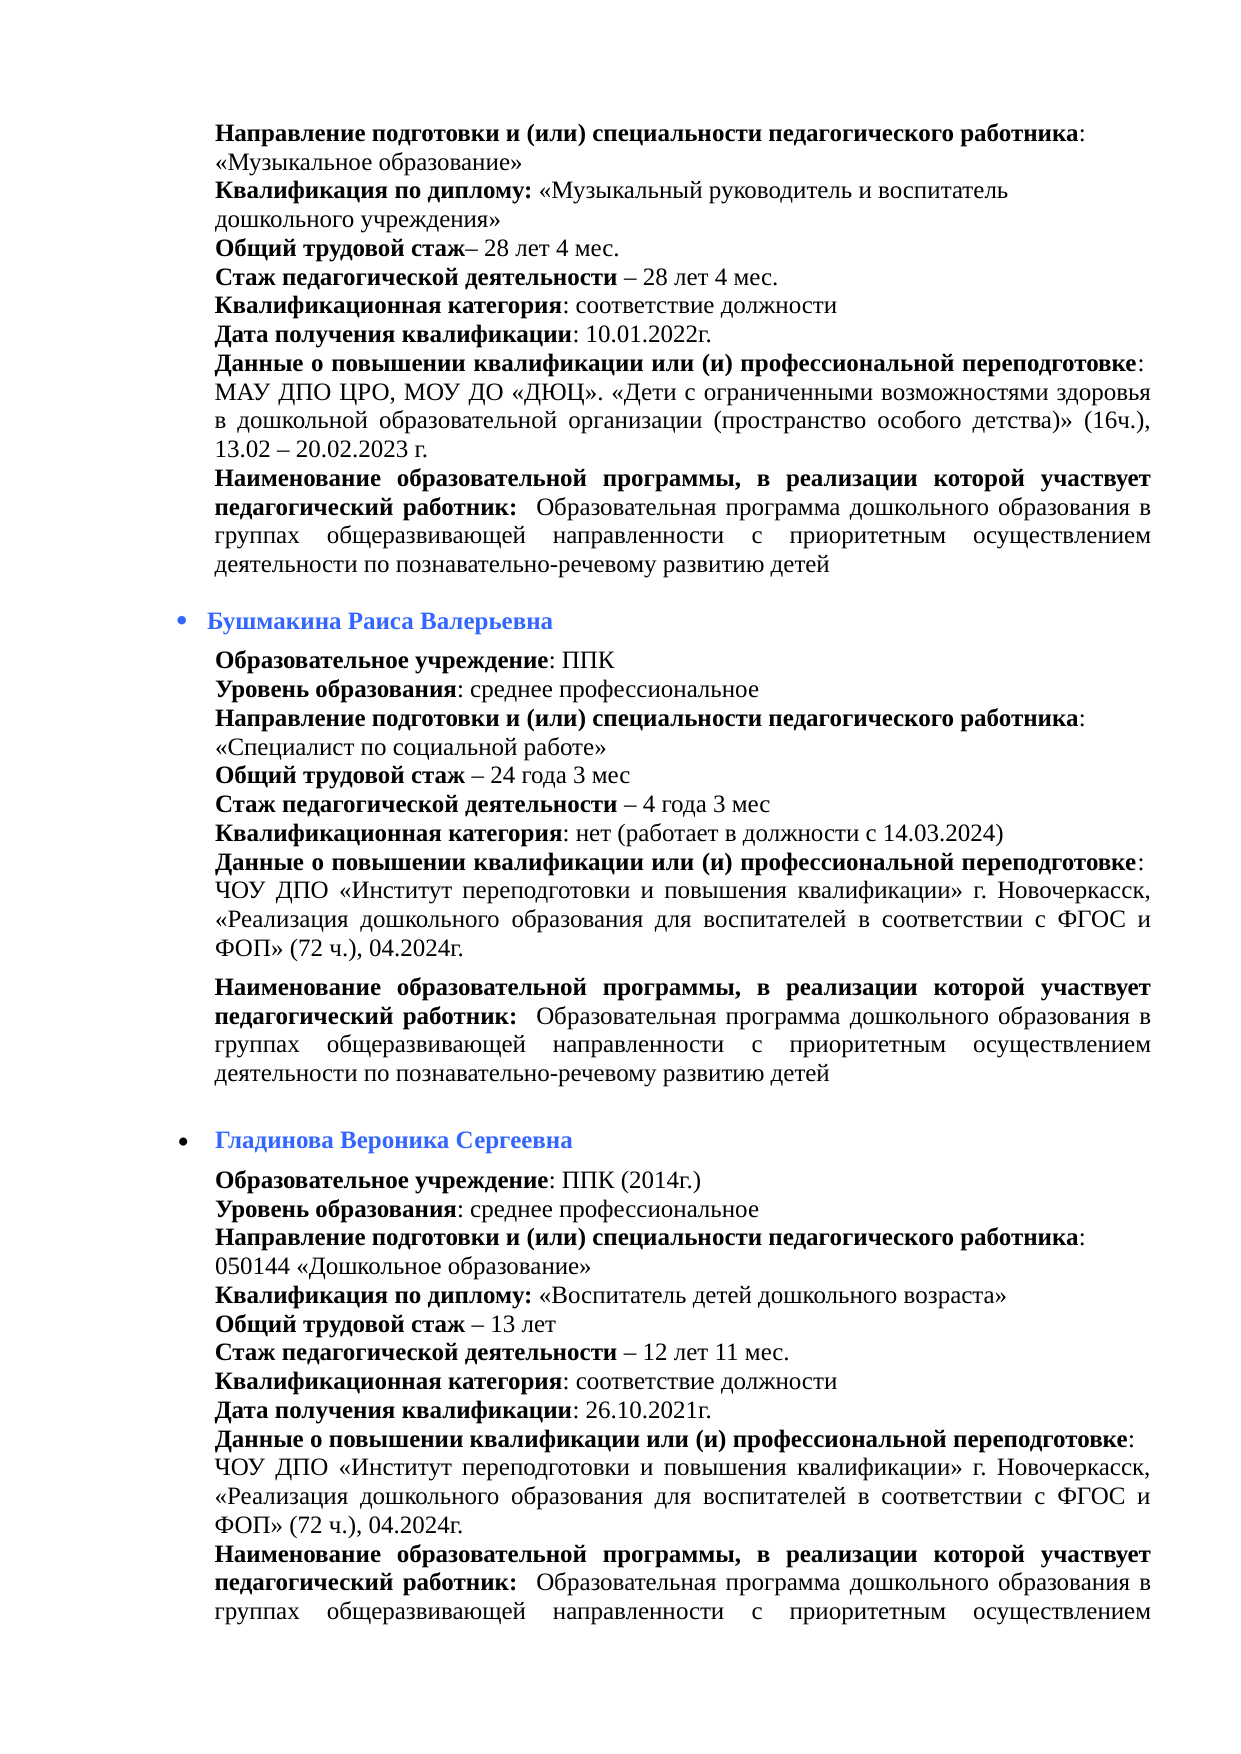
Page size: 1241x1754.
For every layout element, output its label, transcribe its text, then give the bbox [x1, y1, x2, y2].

text Квалификация по диплому: «Воспитатель детей дошкольного возраста» [215, 1280, 1152, 1309]
text Данные о повышении квалификации или (и) профессиональной переподготовке: МАУ ДПО ЦРО, МОУ ДО «ДЮЦ». «Дети с ограниченными возможностями здоровья в дошкольной образовательной организации (пространство особого детства)» (16ч.), 13.02 – 20.02.2023 г. [214, 348, 1152, 463]
text Общий трудовой стаж – 13 лет [215, 1309, 1152, 1337]
text Наименование образовательной программы, в реализации которой участвует педагогический работник: Образовательная программа дошкольного образования в группах общеразвивающей направленности с приоритетным осуществлением [214, 1539, 1152, 1625]
text Направление подготовки и (или) специальности педагогического работника: «Музыкальное образование» [215, 118, 1152, 176]
text Дата получения квалификации: 26.10.2021г. [214, 1395, 1152, 1424]
text Квалификация по диплому: «Музыкальный руководитель и воспитатель дошкольного учреждения» [215, 176, 1152, 233]
text Квалификационная категория: соответствие должности [214, 291, 1152, 319]
text Дата получения квалификации: 10.01.2022г. [214, 319, 1152, 348]
text Образовательное учреждение: ППК [215, 645, 1152, 674]
text Стаж педагогической деятельности – 12 лет 11 мес. [214, 1337, 1152, 1366]
text Стаж педагогической деятельности – 28 лет 4 мес. [215, 262, 1152, 291]
text Общий трудовой стаж– 28 лет 4 мес. [215, 233, 1152, 262]
text Уровень образования: среднее профессиональное [215, 1194, 1152, 1222]
text Направление подготовки и (или) специальности педагогического работника: 050144 «Дошкольное образование» [215, 1222, 1152, 1280]
text Наименование образовательной программы, в реализации которой участвует педагогический работник: Образовательная программа дошкольного образования в группах общеразвивающей направленности с приоритетным осуществлением деятельности по познавательно-речевому развитию детей [214, 972, 1152, 1087]
text Данные о повышении квалификации или (и) профессиональной переподготовке: ЧОУ ДПО «Институт переподготовки и повышения квалификации» г. Новочеркасск, «Реализация дошкольного образования для воспитателей в соответствии с ФГОC и ФОП» (72 ч.), 04.2024г. [215, 847, 1152, 962]
text Наименование образовательной программы, в реализации которой участвует педагогический работник: Образовательная программа дошкольного образования в группах общеразвивающей направленности с приоритетным осуществлением деятельности по познавательно-речевому развитию детей [214, 463, 1152, 578]
text Направление подготовки и (или) специальности педагогического работника: «Специалист по социальной работе» [215, 703, 1152, 760]
text ЧОУ ДПО «Институт переподготовки и повышения квалификации» г. Новочеркасск, «Реализация дошкольного образования для воспитателей в соответствии с ФГОC и ФОП» (72 ч.), 04.2024г. [214, 1452, 1152, 1539]
text Квалификационная категория: нет (работает в должности с 14.03.2024) [215, 818, 1152, 847]
text Общий трудовой стаж – 24 года 3 мес [215, 760, 1152, 789]
text Уровень образования: среднее профессиональное [215, 674, 1152, 703]
text Стаж педагогической деятельности – 4 года 3 мес [215, 789, 1152, 818]
text Данные о повышении квалификации или (и) профессиональной переподготовке: [214, 1424, 1152, 1452]
list Бушмакина Раиса Валерьевна [177, 606, 1152, 635]
text Квалификационная категория: соответствие должности [214, 1366, 1152, 1395]
list Гладинова Вероника Сергеевна [177, 1125, 1152, 1154]
text Образовательное учреждение: ППК (2014г.) [215, 1165, 1152, 1194]
